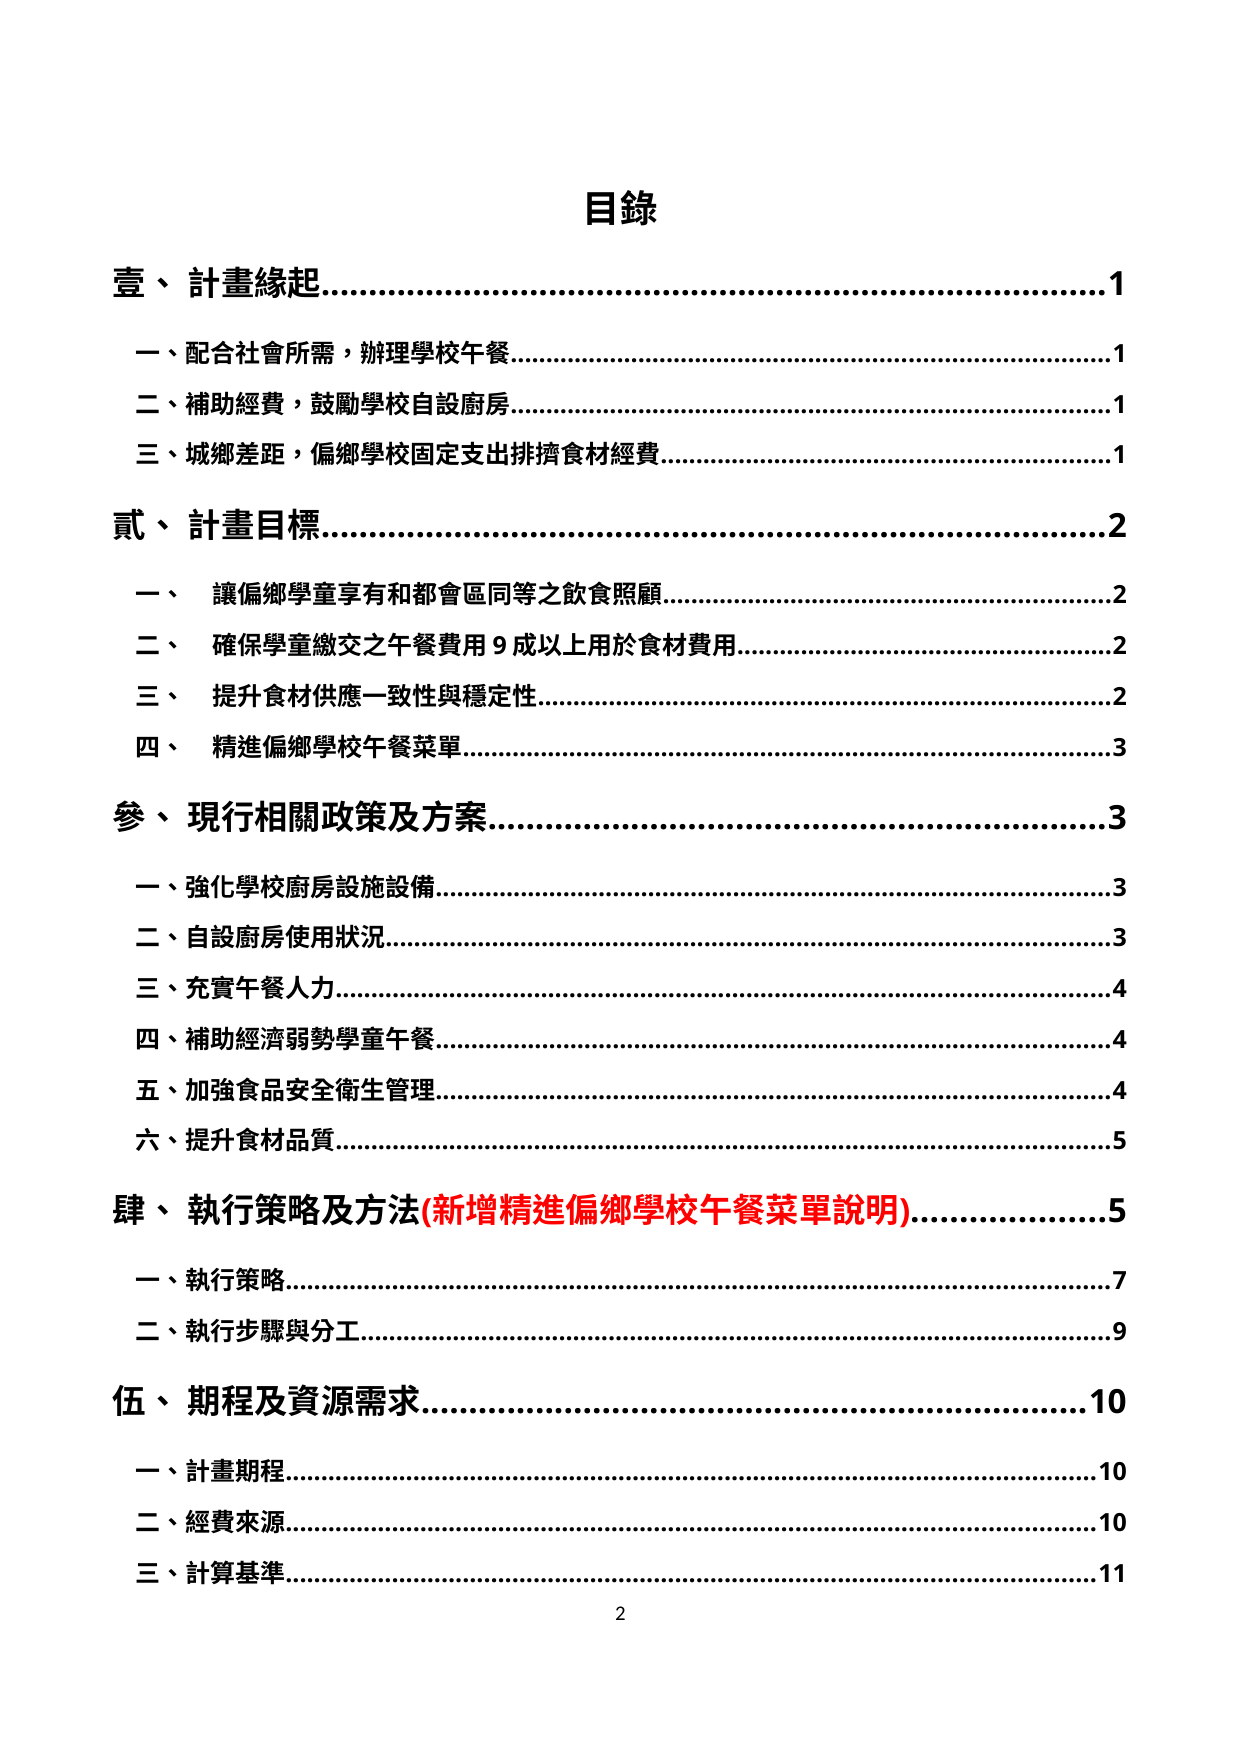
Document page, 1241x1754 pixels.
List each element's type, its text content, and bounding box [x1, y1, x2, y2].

text 三、充實午餐人力 4 [135, 962, 1128, 999]
text 一、配合社會所需，辦理學校午餐 1 [135, 327, 1128, 364]
text 伍、 期程及資源需求 10 [112, 1355, 1128, 1430]
text 二、自設廚房使用狀況 3 [135, 911, 1128, 948]
text 二、 確保學童繳交之午餐費用9成以上用於食材費用 2 [135, 619, 1128, 656]
text 一、 讓偏鄉學童享有和都會區同等之飲食照顧 2 [135, 568, 1128, 606]
text 四、 精進偏鄉學校午餐菜單 3 [135, 720, 1128, 758]
text 貳、 計畫目標 2 [112, 479, 1128, 554]
text 肆、 執行策略及方法(新增精進偏鄉學校午餐菜單說明) 5 [112, 1165, 1128, 1240]
text 四、補助經濟弱勢學童午餐 4 [135, 1012, 1128, 1050]
text 三、城鄉差距，偏鄉學校固定支出排擠食材經費 1 [135, 428, 1128, 466]
text 一、執行策略 7 [135, 1254, 1128, 1291]
text 一、強化學校廚房設施設備 3 [135, 860, 1128, 898]
text 三、計算基準 11 [135, 1546, 1128, 1584]
text 三、 提升食材供應一致性與穩定性 2 [135, 669, 1128, 707]
text 目錄 [112, 162, 1128, 237]
text 參、 現行相關政策及方案 3 [112, 771, 1128, 846]
text 二、經費來源 10 [135, 1495, 1128, 1533]
text 二、補助經費，鼓勵學校自設廚房 1 [135, 377, 1128, 415]
text 二、執行步驟與分工 9 [135, 1305, 1128, 1342]
text 五、加強食品安全衛生管理 4 [135, 1063, 1128, 1101]
text 一、計畫期程 10 [135, 1445, 1128, 1482]
text 六、提升食材品質 5 [135, 1114, 1128, 1151]
text 壹、 計畫緣起 1 [112, 237, 1128, 312]
